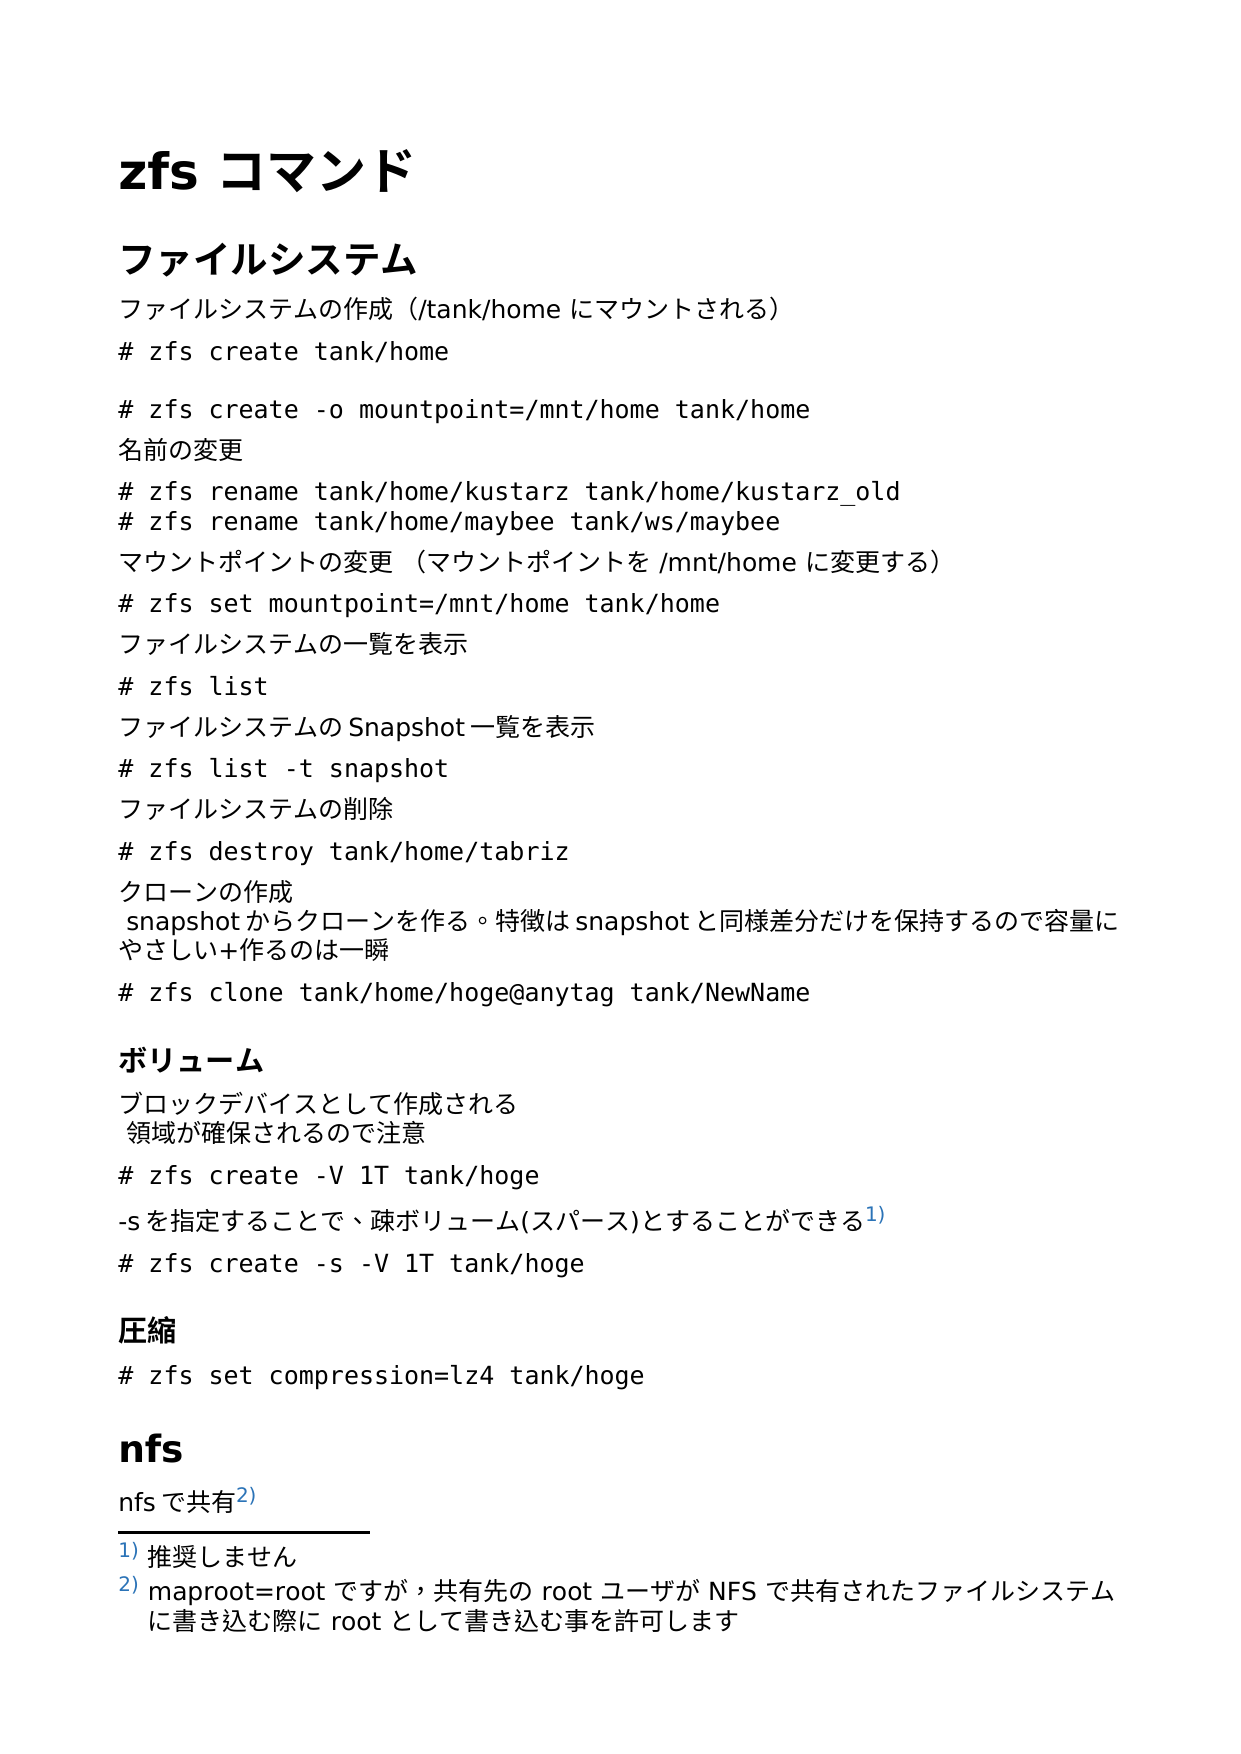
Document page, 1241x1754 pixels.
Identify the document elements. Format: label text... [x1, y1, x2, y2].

text 名前の変更 [118, 436, 1122, 465]
text # zfs destroy tank/home/tabriz [118, 837, 1122, 866]
text # zfs rename tank/home/kustarz tank/home/kustarz_old # zfs rename tank/home/maybee tank/ws/maybee [118, 478, 1122, 536]
subtitle ボリューム [118, 1044, 1122, 1078]
text クローンの作成 snapshotからクローンを作る。特徴はsnapshotと同様差分だけを保持するので容量にやさしい+作るのは一瞬 [118, 878, 1122, 966]
text # zfs list -t snapshot [118, 754, 1122, 784]
subtitle ファイルシステム [118, 239, 1122, 282]
text # zfs clone tank/home/hoge@anytag tank/NewName [118, 978, 1122, 1007]
text # zfs set mountpoint=/mnt/home tank/home [118, 589, 1122, 618]
text # zfs list [118, 672, 1122, 701]
text ファイルシステムの作成（/tank/home にマウントされる） [118, 295, 1122, 324]
text # zfs set compression=lz4 tank/hoge [118, 1361, 1122, 1390]
text マウントポイントの変更 （マウントポイントを /mnt/home に変更する） [118, 548, 1122, 577]
text # zfs create -s -V 1T tank/hoge [118, 1249, 1122, 1278]
text maproot=root ですが，共有先の root ユーザが NFS で共有されたファイルシステムに書き込む際に root として書き込む事を許可します [118, 1573, 1122, 1636]
text nfsで共有 [118, 1483, 1122, 1517]
text ファイルシステムの削除 [118, 796, 1122, 825]
text # zfs create tank/home # zfs create -o mountpoint=/mnt/home tank/home [118, 337, 1122, 424]
text ファイルシステムの一覧を表示 [118, 630, 1122, 659]
subtitle nfs [118, 1427, 1122, 1471]
text -sを指定することで、疎ボリューム(スパース)とすることができる [118, 1202, 1122, 1236]
subtitle 圧縮 [118, 1315, 1122, 1349]
text 推奨しません [118, 1538, 1122, 1573]
text # zfs create -V 1T tank/hoge [118, 1161, 1122, 1191]
subtitle zfs コマンド [118, 143, 1122, 201]
text ブロックデバイスとして作成される 領域が確保されるので注意 [118, 1091, 1122, 1149]
text ファイルシステムのSnapshot一覧を表示 [118, 713, 1122, 742]
